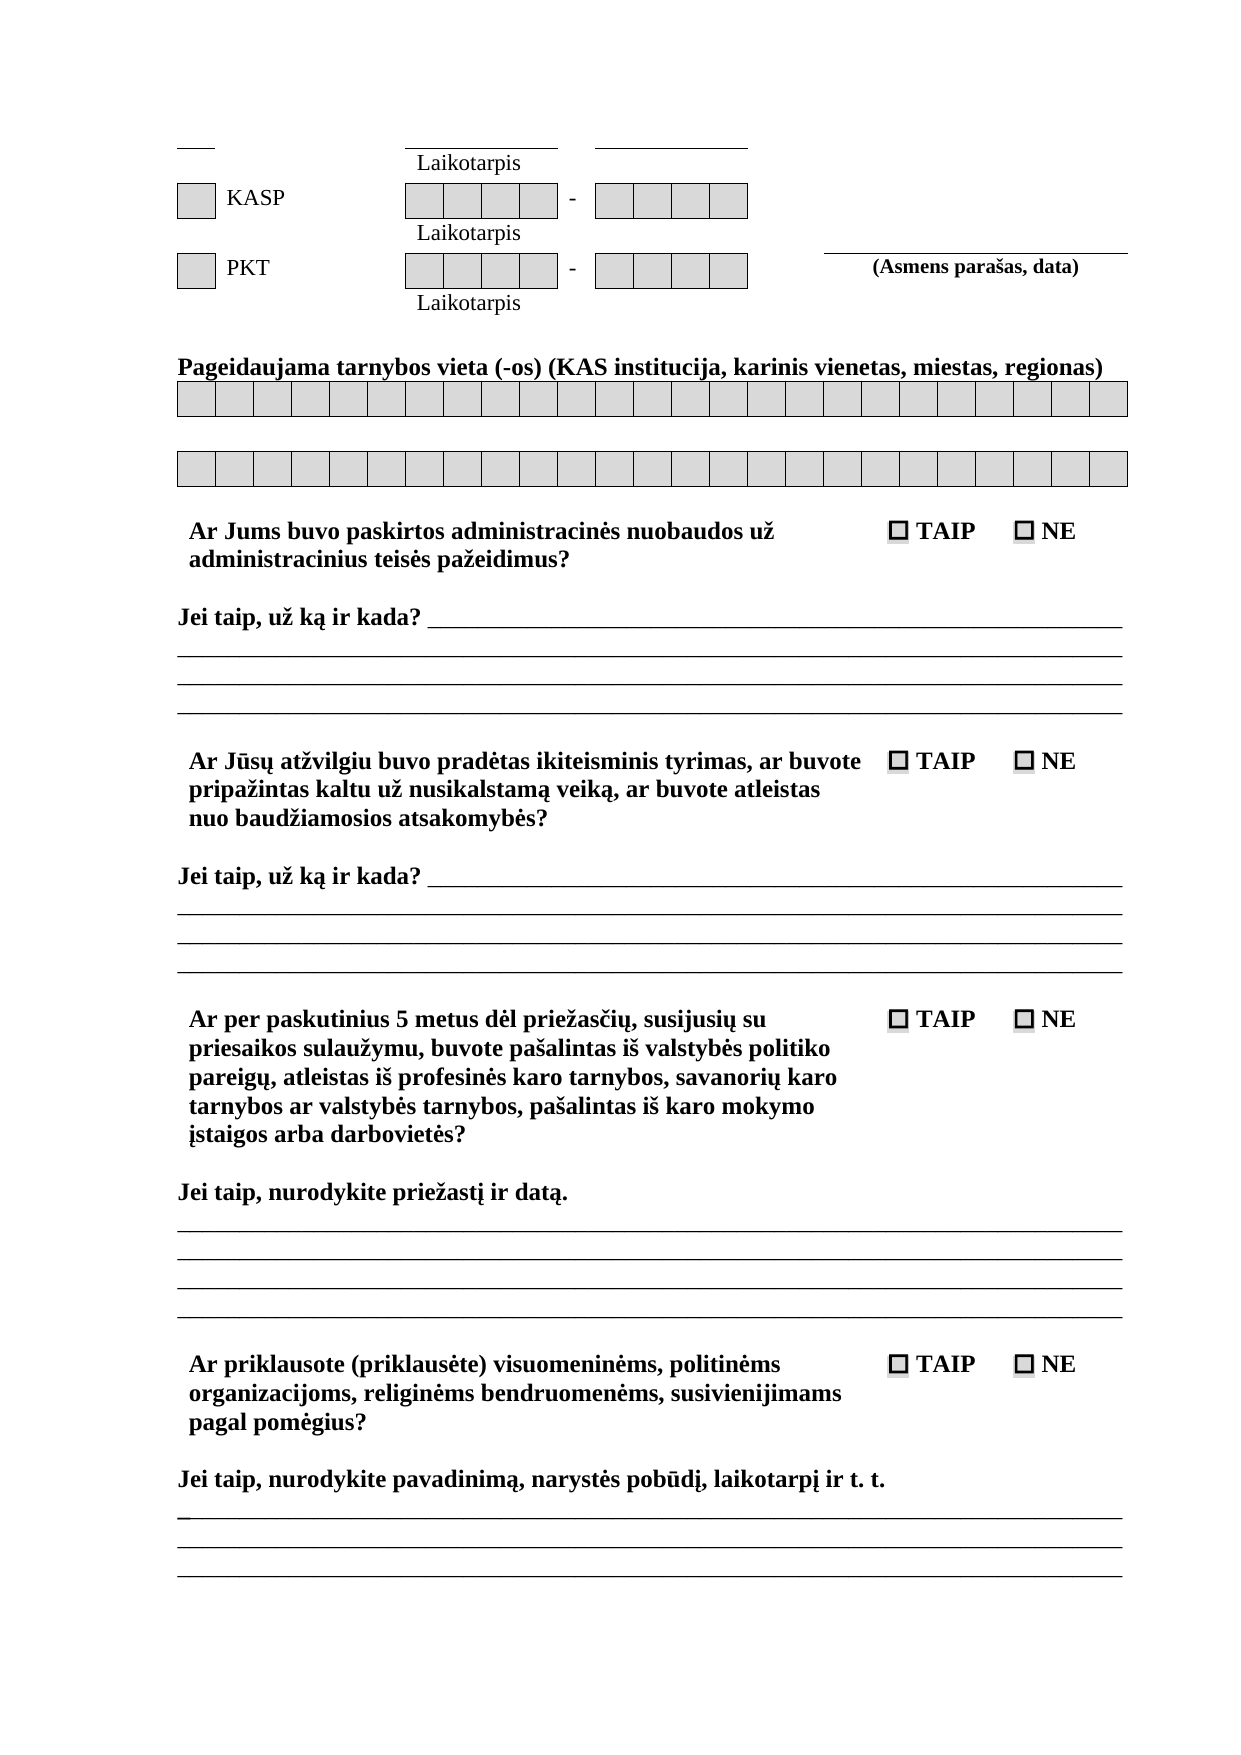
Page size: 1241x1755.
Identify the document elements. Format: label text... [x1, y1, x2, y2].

table_cell - [558, 183, 595, 218]
text _ [177, 631, 1122, 656]
table_cell [367, 218, 405, 253]
table_header [672, 382, 709, 416]
table_cell [710, 149, 747, 183]
table_cell [215, 288, 253, 323]
table_cell [786, 148, 823, 183]
table_cell [595, 219, 633, 253]
table_cell [1014, 288, 1052, 323]
table_cell [405, 417, 443, 451]
table_cell [1090, 183, 1128, 218]
table_header Ar per paskutinius 5 metus dėl priežasčių, susijusių su priesaikos sulaužymu, buvote pašalintas iš valstybės politiko pareigų, atleistas iš profesinės karo tarnybos, savanorių karo tarnybos ar valstybės tarnybos, pašalintas iš karo mokymo įstaigos arba darbovietės? [177, 1005, 876, 1148]
table_cell [672, 184, 709, 218]
table_header [558, 382, 595, 416]
table_header [824, 382, 861, 416]
table_cell [367, 417, 405, 451]
text _ [177, 1551, 1122, 1576]
table_header [634, 382, 671, 416]
table_cell [329, 218, 367, 253]
table_cell [786, 183, 823, 218]
table_cell [862, 288, 899, 323]
table_cell [634, 452, 671, 486]
table_cell [1052, 417, 1090, 451]
table_cell [254, 452, 291, 486]
table_cell [596, 184, 633, 218]
table_header [1014, 382, 1051, 416]
table_cell [824, 148, 862, 183]
table_cell [634, 417, 671, 451]
table_cell [900, 417, 938, 451]
table_cell [786, 288, 823, 323]
table_cell [1014, 452, 1051, 486]
table_cell [178, 452, 215, 486]
text _ [177, 918, 1122, 943]
table_cell [177, 149, 215, 183]
text _ [177, 1206, 1122, 1231]
table_cell [596, 254, 633, 288]
table_cell [634, 289, 671, 323]
table_cell [976, 452, 1013, 486]
text _ [177, 1263, 1122, 1288]
table_header [292, 382, 329, 416]
table_header [254, 382, 291, 416]
table_header [900, 382, 937, 416]
table_header [520, 382, 557, 416]
table_cell [671, 417, 709, 451]
table_cell [291, 288, 329, 323]
table_cell [786, 218, 823, 253]
table_cell [748, 253, 786, 288]
table_cell [824, 218, 1128, 253]
table_cell [938, 288, 976, 323]
table_cell [786, 253, 823, 288]
table_cell [976, 417, 1014, 451]
table_cell Laikotarpis [405, 149, 557, 183]
table_cell [786, 452, 823, 486]
table_cell [748, 417, 786, 451]
table_header [862, 382, 899, 416]
table_cell [748, 183, 786, 218]
table_cell [748, 452, 785, 486]
table_cell [216, 452, 253, 486]
table_cell [520, 254, 557, 288]
table_cell [862, 417, 899, 451]
table_cell [443, 417, 481, 451]
table_cell [215, 417, 253, 451]
text _ [177, 1493, 1122, 1518]
table_header [482, 382, 519, 416]
table_cell [177, 289, 215, 323]
table_cell [671, 149, 709, 183]
table_cell [634, 219, 671, 253]
table_cell [671, 219, 709, 253]
table_cell [976, 288, 1014, 323]
table_header [] TAIP [] NE [876, 516, 1138, 573]
table_cell PKT [216, 253, 405, 288]
table_cell [938, 183, 976, 218]
table_cell [976, 183, 1014, 218]
table_cell [938, 417, 976, 451]
table_cell [292, 452, 329, 486]
table_header Ar priklausote (priklausėte) visuomeninėms, politinėms organizacijoms, religinėms bendruomenėms, susivienijimams pagal pomėgius? [177, 1350, 876, 1436]
text Jei taip, už ką ir kada? [177, 602, 1122, 631]
table_cell [178, 254, 215, 288]
table_header [178, 382, 215, 416]
table_cell [672, 254, 709, 288]
table_cell [938, 148, 976, 183]
table_cell [900, 452, 937, 486]
table_cell [253, 218, 291, 253]
table_cell [710, 254, 747, 288]
table_cell [519, 417, 557, 451]
table_cell [482, 452, 519, 486]
table_cell [748, 288, 786, 323]
table_cell [406, 184, 443, 218]
table_cell Laikotarpis [405, 289, 557, 323]
table_header [444, 382, 481, 416]
table_cell [824, 452, 861, 486]
table_cell [481, 417, 519, 451]
table_header [786, 382, 823, 416]
table_cell [520, 184, 557, 218]
table_cell [406, 452, 443, 486]
text Jei taip, už ką ir kada? [177, 861, 1122, 889]
text _ [177, 1234, 1122, 1259]
table_cell [406, 254, 443, 288]
table_cell [900, 148, 938, 183]
table_cell [1052, 183, 1090, 218]
table_header Ar Jūsų atžvilgiu buvo pradėtas ikiteisminis tyrimas, ar buvote pripažintas kaltu už nusikalstamą veiką, ar buvote atleistas nuo baudžiamosios atsakomybės? [177, 746, 876, 832]
table_cell [215, 148, 253, 183]
table_cell [710, 219, 747, 253]
table_cell [824, 288, 862, 323]
table_cell [862, 148, 899, 183]
table_cell [862, 452, 899, 486]
table_cell [672, 452, 709, 486]
table_cell [558, 417, 595, 451]
table_cell [900, 288, 938, 323]
text _ [177, 1522, 1122, 1547]
table_header [976, 382, 1013, 416]
table_cell [824, 183, 862, 218]
table_cell [177, 219, 215, 253]
table_cell [367, 288, 405, 323]
table_cell [938, 452, 975, 486]
text _ [177, 688, 1122, 713]
table_cell [215, 218, 253, 253]
table_cell [291, 417, 329, 451]
table_cell [520, 452, 557, 486]
table_header [216, 382, 253, 416]
table_cell [710, 289, 747, 323]
table_cell [482, 254, 519, 288]
table_header [748, 382, 785, 416]
table_cell [444, 452, 481, 486]
table_cell [253, 417, 291, 451]
table_cell [444, 254, 481, 288]
text Jei taip, nurodykite priežastį ir datą. [177, 1177, 1122, 1206]
table_header Ar Jums buvo paskirtos administracinės nuobaudos už administracinius teisės pažeidimus? [177, 516, 876, 573]
table_cell [634, 149, 671, 183]
table_header [1090, 382, 1127, 416]
table_cell [177, 417, 215, 451]
table_cell [253, 288, 291, 323]
table_cell [710, 184, 747, 218]
table_cell [329, 288, 367, 323]
table_cell [444, 184, 481, 218]
table_cell [329, 417, 367, 451]
table_cell - [558, 253, 595, 288]
text _ [177, 1292, 1122, 1317]
table_cell [1090, 417, 1128, 451]
table_cell [178, 184, 215, 218]
table_cell [253, 148, 291, 183]
table_cell [824, 417, 862, 451]
table_cell [482, 184, 519, 218]
table_cell [558, 452, 595, 486]
table_cell [634, 254, 671, 288]
table_cell [1052, 288, 1090, 323]
table_header [710, 382, 747, 416]
table_cell KASP [216, 183, 405, 218]
table_cell [596, 452, 633, 486]
table_cell [748, 218, 786, 253]
table_cell [1052, 452, 1089, 486]
table_cell [558, 288, 595, 323]
table_cell [786, 417, 823, 451]
table_cell [1090, 452, 1127, 486]
table_cell [368, 452, 405, 486]
table_cell [1014, 183, 1052, 218]
table_cell [367, 148, 405, 183]
table_cell (Asmens parašas, data) [824, 254, 1128, 288]
text _ [177, 659, 1122, 684]
table_cell [595, 149, 633, 183]
table_cell [1052, 148, 1090, 183]
table_header [] TAIP [] NE [876, 746, 1138, 832]
table_cell [900, 183, 938, 218]
table_cell [558, 148, 595, 183]
table_cell [862, 183, 899, 218]
table_cell Laikotarpis [405, 219, 557, 253]
text _ [177, 947, 1122, 972]
table_cell [634, 184, 671, 218]
table_cell [671, 289, 709, 323]
table_cell [1014, 148, 1052, 183]
table_cell [1014, 417, 1052, 451]
table_header [938, 382, 975, 416]
table_cell [291, 218, 329, 253]
table_cell [748, 148, 786, 183]
table_cell [710, 417, 747, 451]
table_cell [558, 218, 595, 253]
table_cell [329, 148, 367, 183]
table_cell [595, 289, 633, 323]
table_cell [595, 417, 633, 451]
text Jei taip, nurodykite pavadinimą, narystės pobūdį, laikotarpį ir t. t. [177, 1464, 1122, 1493]
table_header [] TAIP [] NE [876, 1350, 1138, 1436]
table_cell [330, 452, 367, 486]
table_header [596, 382, 633, 416]
table_header [368, 382, 405, 416]
table_header [330, 382, 367, 416]
table_cell [1090, 148, 1128, 183]
table_cell [710, 452, 747, 486]
text Pageidaujama tarnybos vieta (-os) (KAS institucija, karinis vienetas, miestas, regionas) [177, 352, 1122, 381]
table_cell [291, 148, 329, 183]
table_header [406, 382, 443, 416]
table_cell [976, 148, 1014, 183]
table_cell [1090, 288, 1128, 323]
text _ [177, 889, 1122, 914]
table_header [] TAIP [] NE [876, 1005, 1138, 1148]
table_header [1052, 382, 1089, 416]
